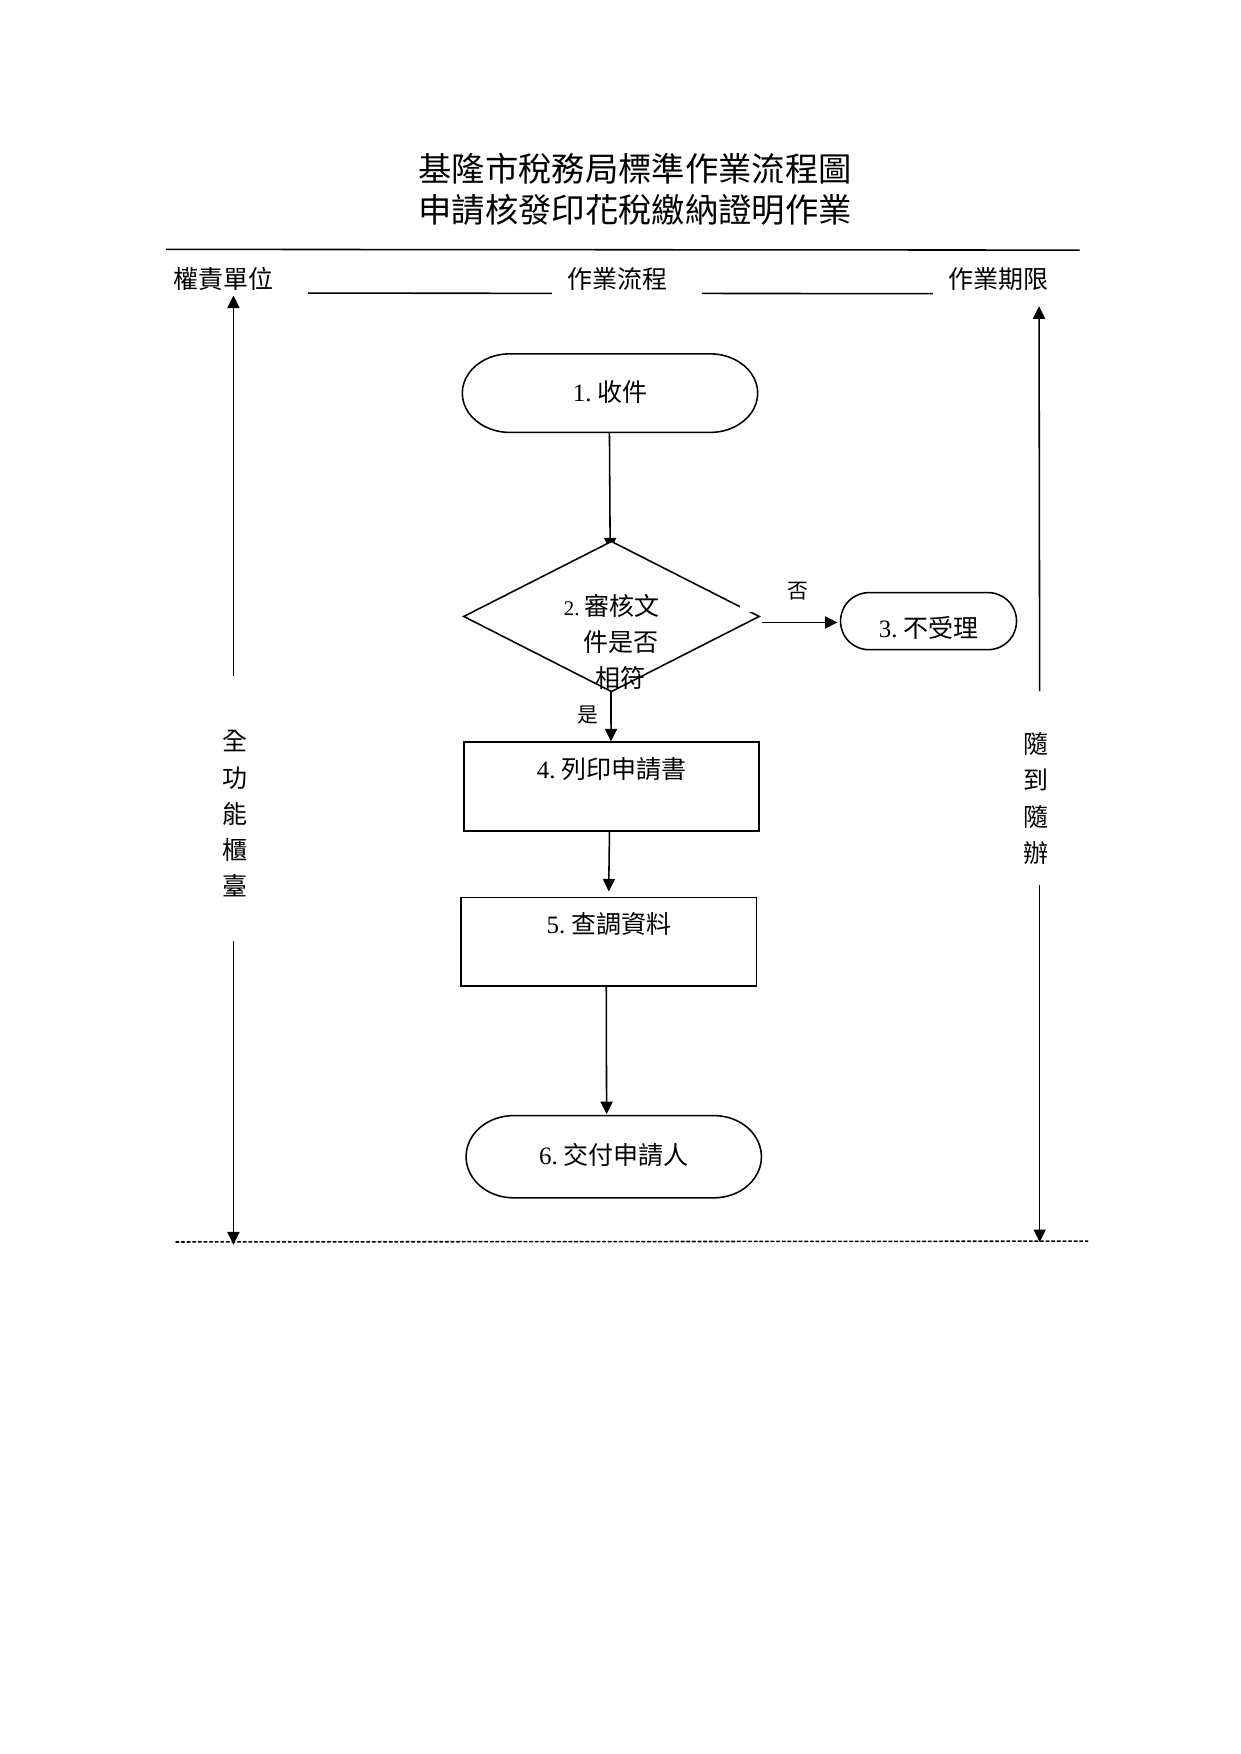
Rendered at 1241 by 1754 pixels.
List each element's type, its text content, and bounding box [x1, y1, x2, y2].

text 作業流程 [567, 259, 687, 295]
text 櫃 [222, 831, 286, 867]
text 功 [222, 758, 286, 794]
text 作業期限 [948, 260, 1068, 296]
text [612, 698, 631, 728]
text 能 [222, 794, 286, 831]
text 是 [545, 698, 610, 728]
text 隨到隨辦 [1023, 724, 1062, 869]
text 申請核發印花稅繳納證明作業 [177, 189, 1092, 231]
text 否 [755, 574, 840, 604]
text 權責單位 [173, 259, 293, 295]
text 基隆市稅務局標準作業流程圖 [177, 148, 1092, 189]
text 臺 [222, 867, 286, 903]
text 全 [222, 722, 286, 758]
